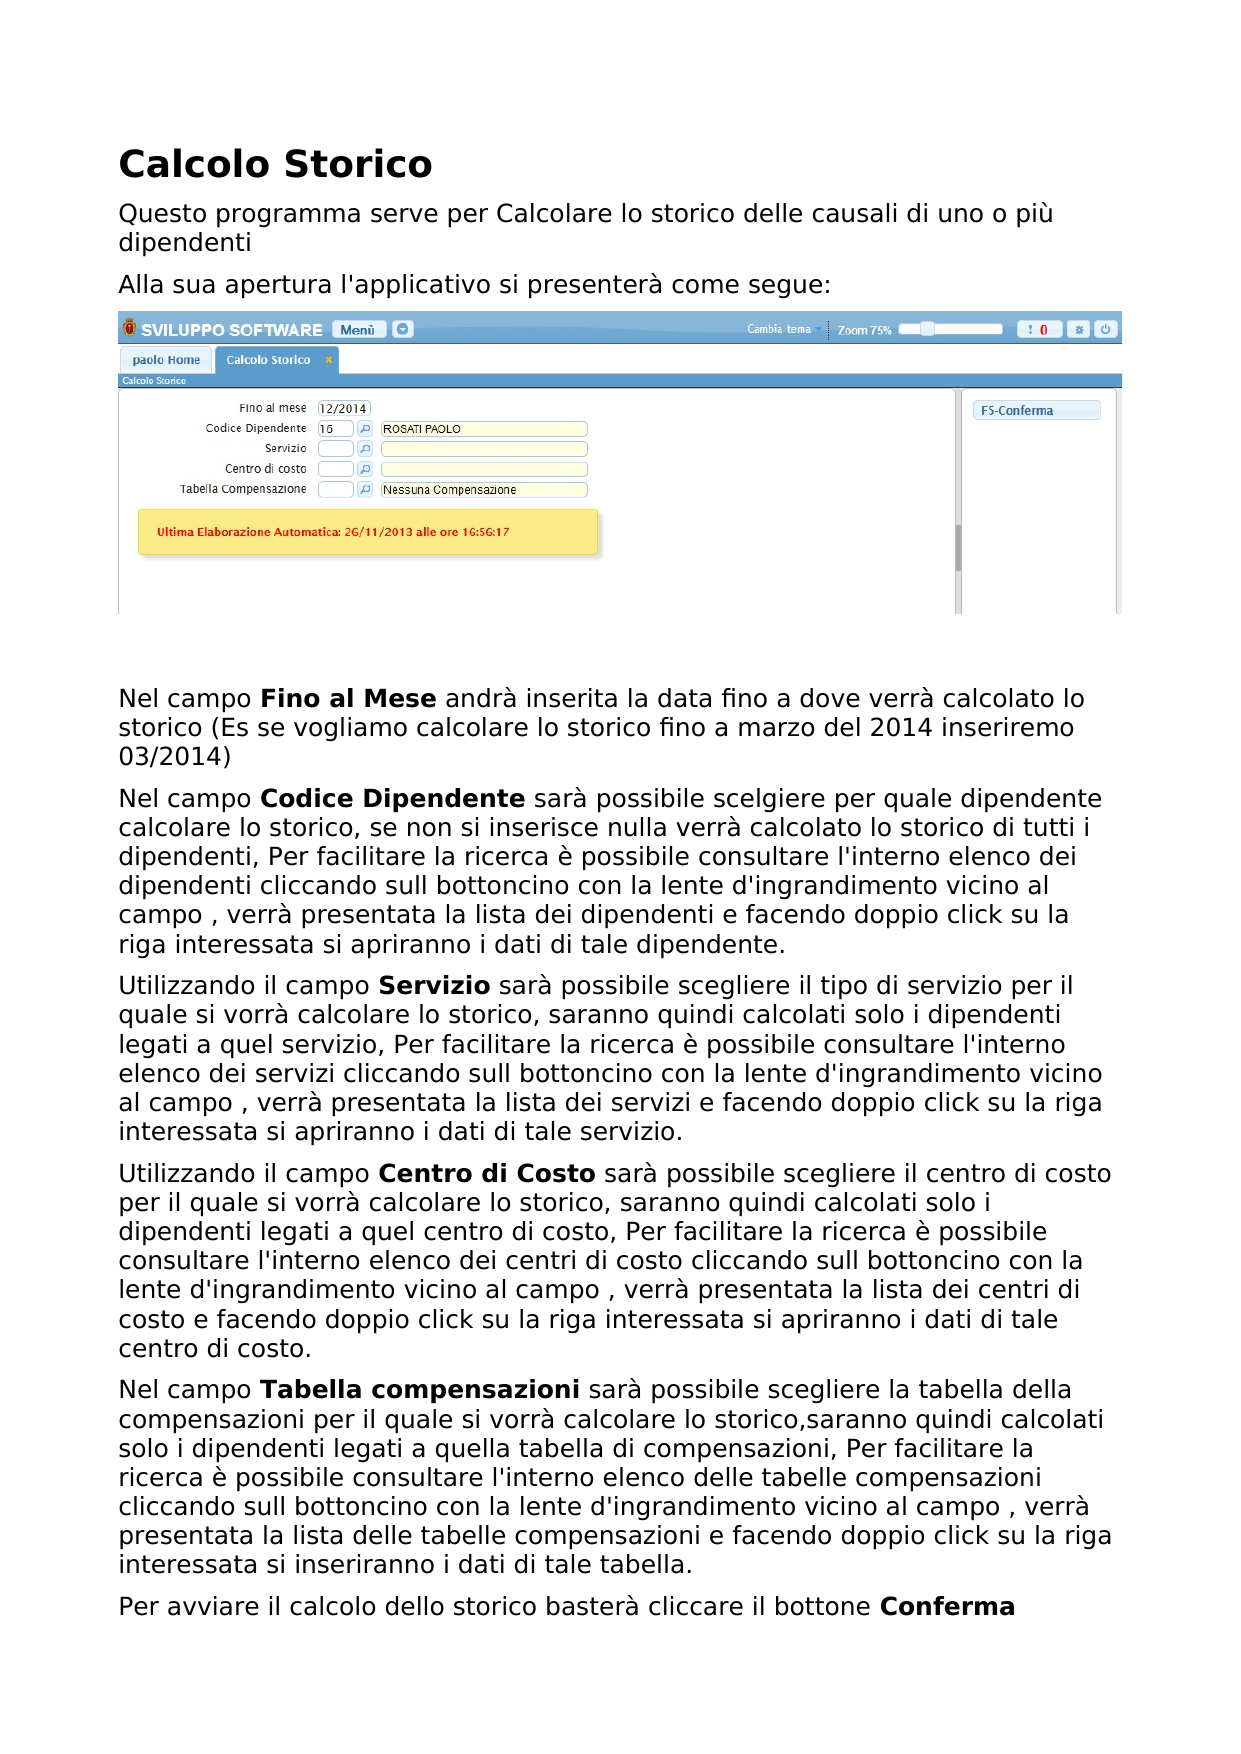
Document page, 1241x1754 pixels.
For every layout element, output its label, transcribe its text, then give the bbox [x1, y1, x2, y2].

text Questo programma serve per Calcolare lo storico delle causali di uno o più dipendenti [118, 199, 1122, 258]
text Nel campo Codice Dipendente sarà possibile scelgiere per quale dipendente calcolare lo storico, se non si inserisce nulla verrà calcolato lo storico di tutti i dipendenti, Per facilitare la ricerca è possibile consultare l'interno elenco dei dipendenti cliccando sull bottoncino con la lente d'ingrandimento vicino al campo , verrà presentata la lista dei dipendenti e facendo doppio click su la riga interessata si apriranno i dati di tale dipendente. [118, 784, 1122, 959]
text Nel campo Tabella compensazioni sarà possibile scegliere la tabella della compensazioni per il quale si vorrà calcolare lo storico,saranno quindi calcolati solo i dipendenti legati a quella tabella di compensazioni, Per facilitare la ricerca è possibile consultare l'interno elenco delle tabelle compensazioni cliccando sull bottoncino con la lente d'ingrandimento vicino al campo , verrà presentata la lista delle tabelle compensazioni e facendo doppio click su la riga interessata si inseriranno i dati di tale tabella. [118, 1376, 1122, 1580]
subtitle Calcolo Storico [118, 143, 1122, 187]
text Utilizzando il campo Centro di Costo sarà possibile scegliere il centro di costo per il quale si vorrà calcolare lo storico, saranno quindi calcolati solo i dipendenti legati a quel centro di costo, Per facilitare la ricerca è possibile consultare l'interno elenco dei centri di costo cliccando sull bottoncino con la lente d'ingrandimento vicino al campo , verrà presentata la lista dei centri di costo e facendo doppio click su la riga interessata si apriranno i dati di tale centro di costo. [118, 1159, 1122, 1363]
text Utilizzando il campo Servizio sarà possibile scegliere il tipo di servizio per il quale si vorrà calcolare lo storico, saranno quindi calcolati solo i dipendenti legati a quel servizio, Per facilitare la ricerca è possibile consultare l'interno elenco dei servizi cliccando sull bottoncino con la lente d'ingrandimento vicino al campo , verrà presentata la lista dei servizi e facendo doppio click su la riga interessata si apriranno i dati di tale servizio. [118, 971, 1122, 1146]
text Alla sua apertura l'applicativo si presenterà come segue: [118, 270, 1122, 299]
picture [118, 311, 1123, 614]
text Nel campo Fino al Mese andrà inserita la data fino a dove verrà calcolato lo storico (Es se vogliamo calcolare lo storico fino a marzo del 2014 inseriremo 03/2014) [118, 684, 1122, 771]
text Per avviare il calcolo dello storico basterà cliccare il bottone Conferma [118, 1592, 1122, 1621]
